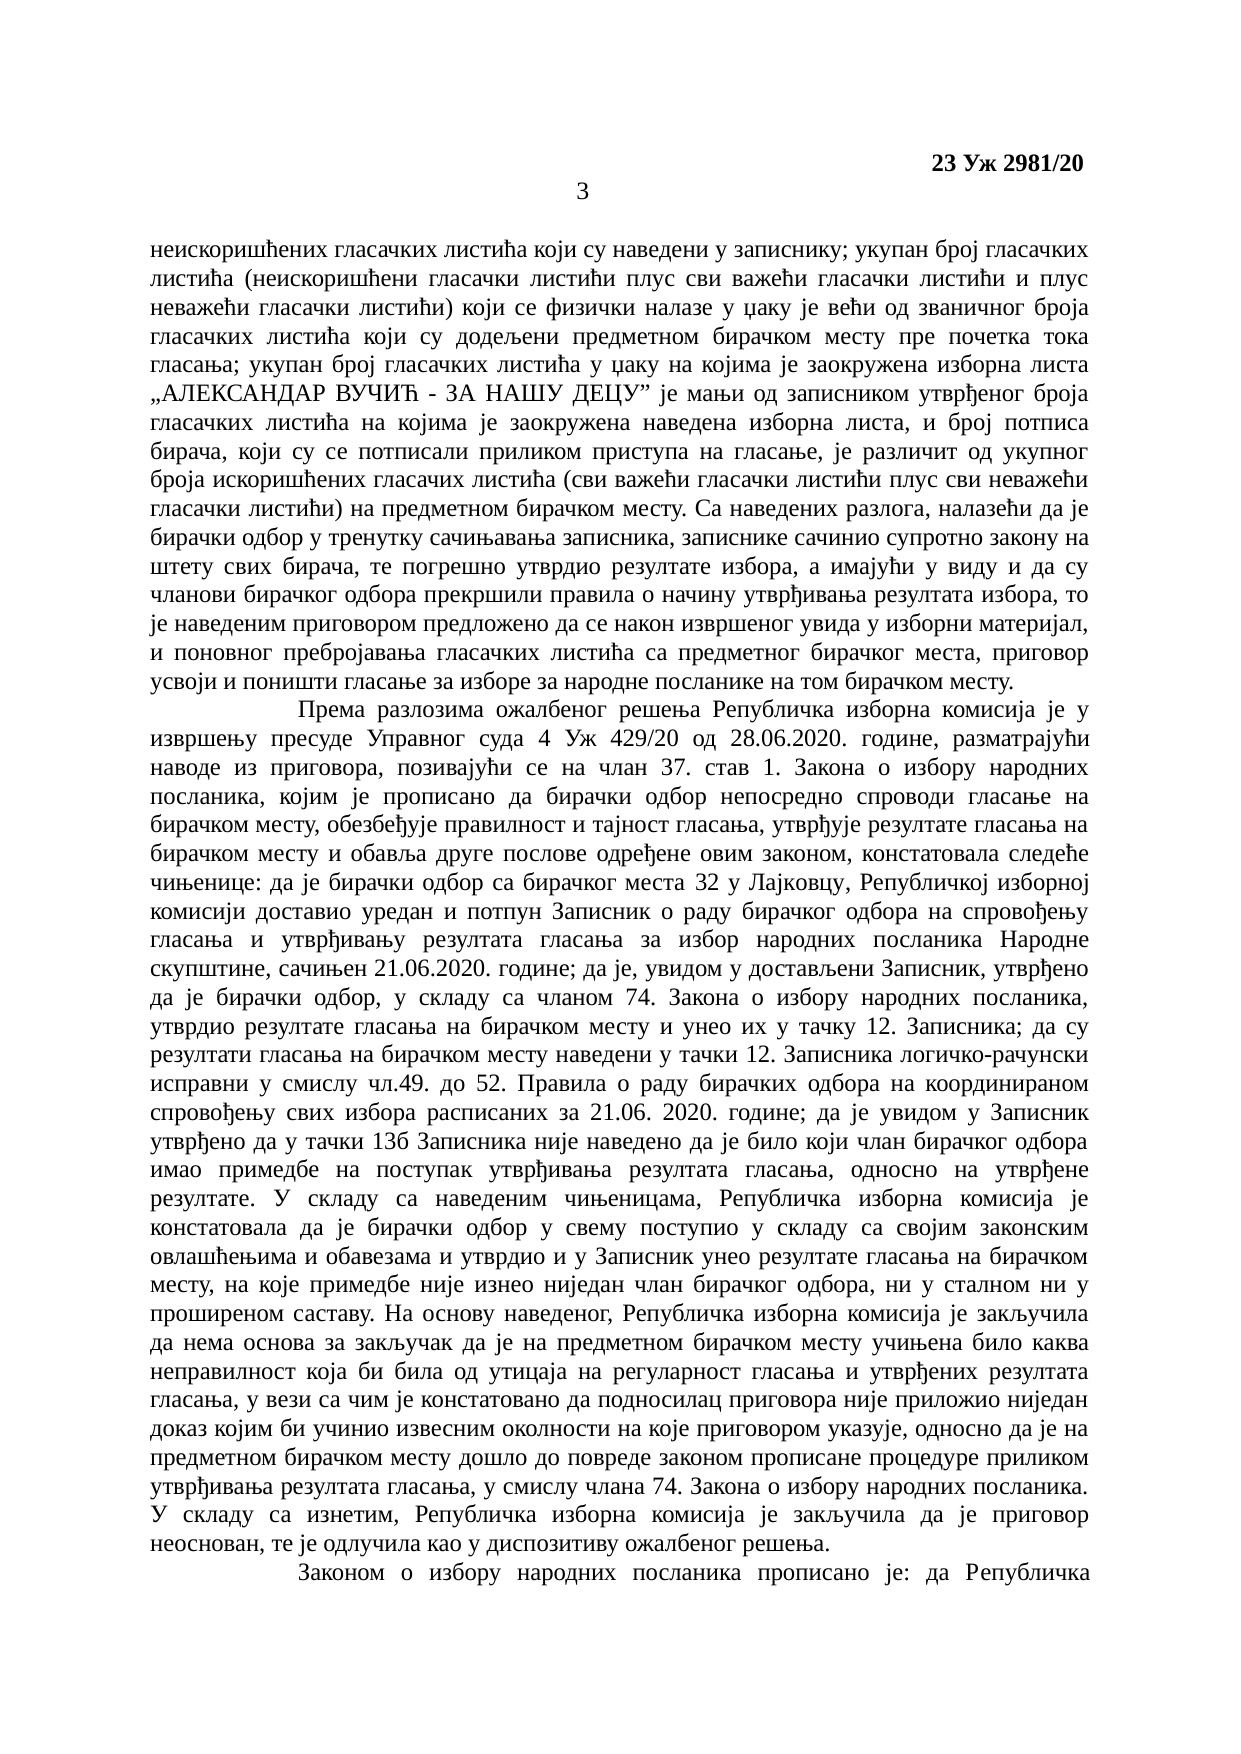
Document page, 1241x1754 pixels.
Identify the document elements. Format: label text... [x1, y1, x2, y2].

text Законом о избору народних посланика прописано је: да Републичка [150, 1557, 1090, 1586]
text Према разлозима ожалбеног решења Републичка изборна комисија је у извршењу пресуде Управног суда 4 Уж 429/20 од 28.06.2020. године, разматрајући наводе из приговора, позивајући се на члан 37. став 1. Закона о избору народних посланика, којим је прописано да бирачки одбор непосредно спроводи гласање на бирачком месту, обезбеђује правилност и тајност гласања, утврђује резултате гласања на бирачком месту и обавља друге послове одређене овим законом, констатовала следеће чињенице: да је бирачки одбор са бирачког места 32 у Лајковцу, Републичкој изборној комисији доставио уредан и потпун Записник о раду бирачког одбора на спровођењу гласања и утврђивању резултата гласања за избор народних посланика Народне скупштине, сачињен 21.06.2020. године; да је, увидом у достављени Записник, утврђено да је бирачки одбор, у складу са чланом 74. Закона о избору народних посланика, утврдио резултате гласања на бирачком месту и унео их у тачку 12. Записника; да су резултати гласања на бирачком месту наведени у тачки 12. Записника логичко-рачунски исправни у смислу чл.49. до 52. Правила о раду бирачких одбора на координираном спровођењу свих избора расписаних за 21.06. 2020. године; да је увидом у Записник утврђено да у тачки 13б Записника није наведено да је било који члан бирачког одбора имао примедбе на поступак утврђивања резултата гласања, односно на утврђене резултате. У складу са наведеним чињеницама, Републичка изборна комисија је констатовала да је бирачки одбор у свему поступио у складу са својим законским овлашћењима и обавезама и утврдио и у Записник унео резултате гласања на бирачком месту, на које примедбе није изнео ниједан члан бирачког одбора, ни у сталном ни у проширеном саставу. На основу наведеног, Републичка изборна комисија је закључила да нема основа за закључак да је на предметном бирачком месту учињена било каква неправилност која би била од утицаја на регуларност гласања и утврђених резултата гласања, у вези са чим је констатовано да подносилац приговора није приложио ниједан доказ којим би учинио извесним околности на које приговором указује, односно да је на предметном бирачком месту дошло до повреде законом прописане процедуре приликом утврђивања резултата гласања, у смислу члана 74. Закона о избору народних посланика. У складу са изнетим, Републичка изборна комисија је закључила да је приговор неоснован, те је одлучила као у диспозитиву ожалбеног решења. [150, 694, 1090, 1557]
text неискоришћених гласачких листића који су наведени у записнику; укупан број гласачких листића (неискоришћени гласачки листићи плус сви важећи гласачки листићи и плус неважећи гласачки листићи) који се физички налазе у џаку је већи од званичног броја гласачких листића који су додељени предметном бирачком месту пре почетка тока гласања; укупан број гласачких листића у џаку на којима је заокружена изборна листа „АЛЕКСАНДАР ВУЧИЋ - ЗА НАШУ ДЕЦУ” је мањи од записником утврђеног броја гласачких листића на којима је заокружена наведена изборна листа, и број потписа бирача, који су се потписали приликом приступа на гласање, је различит од укупног броја искоришћених гласачих листића (сви важећи гласачки листићи плус сви неважећи гласачки листићи) на предметном бирачком месту. Са наведених разлога, налазећи да је бирачки одбор у тренутку сачињавања записника, записнике сачинио супротно закону на штету свих бирача, те погрешно утврдио резултате избора, а имајући у виду и да су чланови бирачког одбора прекршили правила о начину утврђивања резултата избора, то је наведеним приговором предложено да се након извршеног увида у изборни материјал, и поновног пребројавања гласачких листића са предметног бирачког места, приговор усвоји и поништи гласање за изборе за народне посланике на том бирачком месту. [150, 234, 1090, 694]
